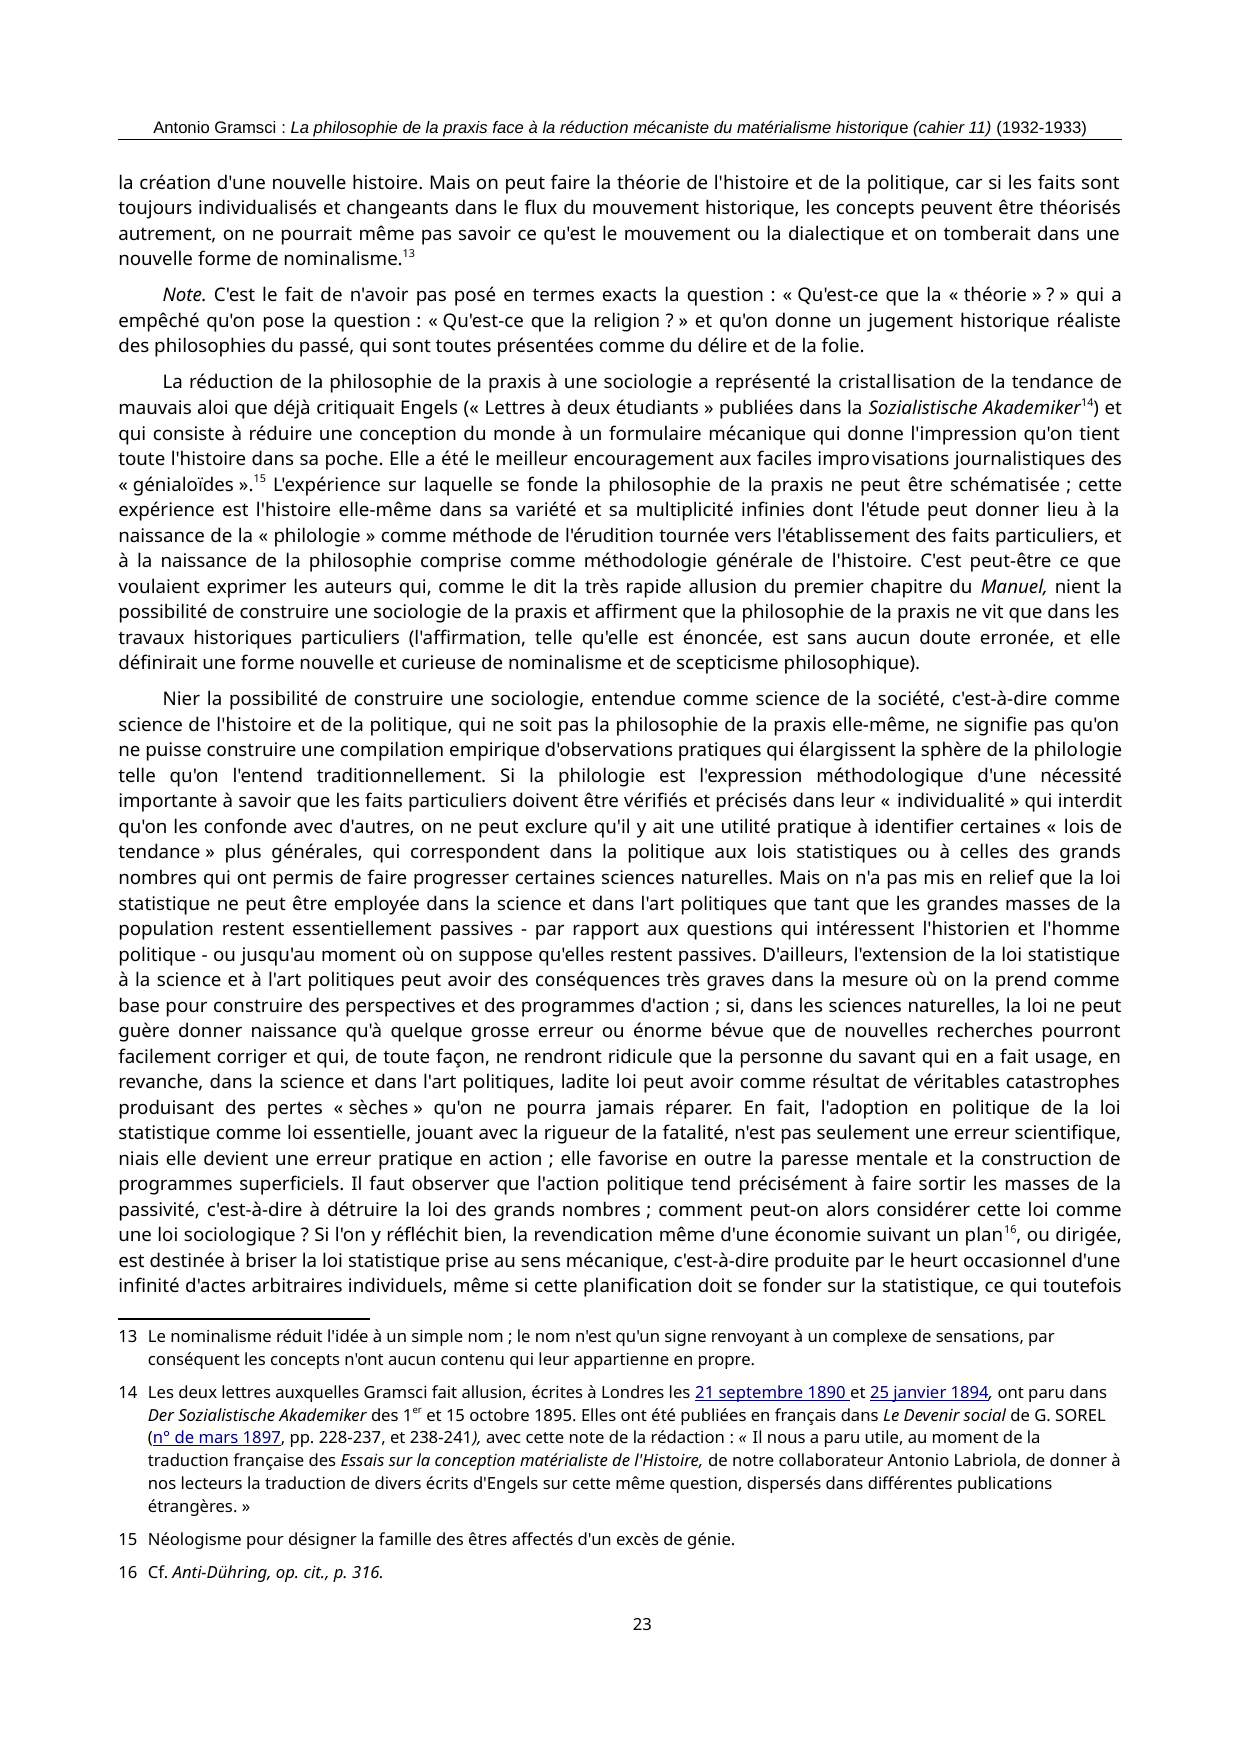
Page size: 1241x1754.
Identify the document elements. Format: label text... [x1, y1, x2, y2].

text Le nominalisme réduit l'idée à un simple nom ; le nom n'est qu'un signe renvoyant à un complexe de sensations, par conséquent les concepts n'ont aucun contenu qui leur appartienne en propre. [118, 1324, 1122, 1370]
text Néologisme pour désigner la famille des êtres affectés d'un excès de génie. [118, 1527, 1122, 1550]
text Cf. Anti-Dühring, op. cit., p. 316. [118, 1561, 1122, 1583]
text Note. C'est le fait de n'avoir pas posé en termes exacts la question : « Qu'est-ce que la « théorie » ? » qui a empêché qu'on pose la question : « Qu'est-ce que la religion ? » et qu'on donne un jugement historique réaliste des philosophies du passé, qui sont toutes présentées comme du délire et de la folie. [118, 282, 1122, 358]
text Les deux lettres auxquelles Gramsci fait allusion, écrites à Londres les 21 septembre 1890 et 25 janvier 1894, ont paru dans Der Sozialistische Akademiker des 1er et 15 octobre 1895. Elles ont été publiées en français dans Le Devenir social de G. SOREL (n° de mars 1897, pp. 228-237, et 238-241), avec cette note de la rédaction : « Il nous a paru utile, au moment de la traduction française des Essais sur la conception matérialiste de l'Histoire, de notre collaborateur Antonio Labriola, de donner à nos lecteurs la traduction de divers écrits d'Engels sur cette même question, dispersés dans différentes publications étrangères. » [118, 1381, 1122, 1517]
text Nier la possibilité de construire une sociologie, entendue comme science de la société, c'est-à-dire comme science de l'histoire et de la politique, qui ne soit pas la philosophie de la praxis elle-même, ne signifie pas qu'on ne puisse construire une com­pilation empirique d'observations pratiques qui élargissent la sphère de la philo­logie telle qu'on l'entend traditionnellement. Si la philologie est l'expression méthodo­lo­gique d'une nécessité importante à savoir que les faits particuliers doivent être vérifiés et précisés dans leur « individualité » qui interdit qu'on les confonde avec d'autres, on ne peut exclure qu'il y ait une utilité pratique à identifier certaines « lois de tendance » plus générales, qui correspondent dans la politique aux lois statistiques ou à celles des grands nombres qui ont permis de faire progresser certaines sciences naturelles. Mais on n'a pas mis en relief que la loi statistique ne peut être employée dans la science et dans l'art politiques que tant que les grandes masses de la population restent essentiellement passives - par rapport aux questions qui intéressent l'historien et l'homme politique - ou jusqu'au moment où on suppose qu'elles restent passives. D'ailleurs, l'extension de la loi statistique à la science et à l'art politiques peut avoir des conséquences très graves dans la mesure où on la prend comme base pour construire des perspectives et des programmes d'action ; si, dans les sciences naturelles, la loi ne peut guère donner naissance qu'à quelque grosse erreur ou énorme bévue que de nouvelles recherches pourront facilement corriger et qui, de toute façon, ne rendront ridicule que la personne du savant qui en a fait usage, en revanche, dans la science et dans l'art politiques, ladite loi peut avoir comme résultat de véritables catastrophes produisant des pertes « sèches » qu'on ne pourra jamais réparer. En fait, l'adoption en politique de la loi statistique comme loi essentielle, jouant avec la rigueur de la fatalité, n'est pas seulement une erreur scientifique, niais elle devient une erreur pratique en action ; elle favorise en outre la paresse mentale et la construction de programmes superficiels. Il faut observer que l'action politique tend précisément à faire sortir les masses de la passivité, c'est-à-dire à détruire la loi des grands nombres ; comment peut-on alors considérer cette loi comme une loi sociologique ? Si l'on y réfléchit bien, la revendication même d'une économie suivant un plan, ou dirigée, est destinée à briser la loi statistique prise au sens mécanique, c'est-à-dire produite par le heurt occasionnel d'une infinité d'actes arbitraires individuels, même si cette plani­fi­cation doit se fonder sur la statistique, ce qui toutefois [118, 686, 1122, 1298]
text La réduction de la philosophie de la praxis à une sociologie a représenté la cristal­lisation de la tendance de mauvais aloi que déjà critiquait Engels (« Lettres à deux étudiants » publiées dans la Sozialistische Akademiker) et qui consiste à réduire une conception du monde à un formulaire mécanique qui donne l'impression qu'on tient toute l'histoire dans sa poche. Elle a été le meilleur encouragement aux faciles impro­visations journalistiques des « génialoïdes ». L'expérience sur laquelle se fonde la philosophie de la praxis ne peut être schématisée ; cette expérience est l'histoire elle-même dans sa variété et sa multiplicité infinies dont l'étude peut donner lieu à la naissance de la « philologie » comme méthode de l'érudition tournée vers l'établisse­ment des faits particuliers, et à la naissance de la philosophie comprise comme méthodologie générale de l'histoire. C'est peut-être ce que voulaient exprimer les auteurs qui, comme le dit la très rapide allusion du premier chapitre du Manuel, nient la possibilité de construire une sociologie de la praxis et affirment que la philosophie de la praxis ne vit que dans les travaux historiques particuliers (l'affirmation, telle qu'elle est énoncée, est sans aucun doute erronée, et elle définirait une forme nouvelle et curieuse de nominalisme et de scepticisme philosophique). [118, 369, 1122, 675]
text la création d'une nouvelle histoire. Mais on peut faire la théorie de l'histoire et de la politique, car si les faits sont toujours individualisés et changeants dans le flux du mouvement historique, les concepts peuvent être théorisés autrement, on ne pourrait même pas savoir ce qu'est le mouvement ou la dialectique et on tomberait dans une nouvelle forme de nomi­nalisme. [118, 169, 1122, 271]
